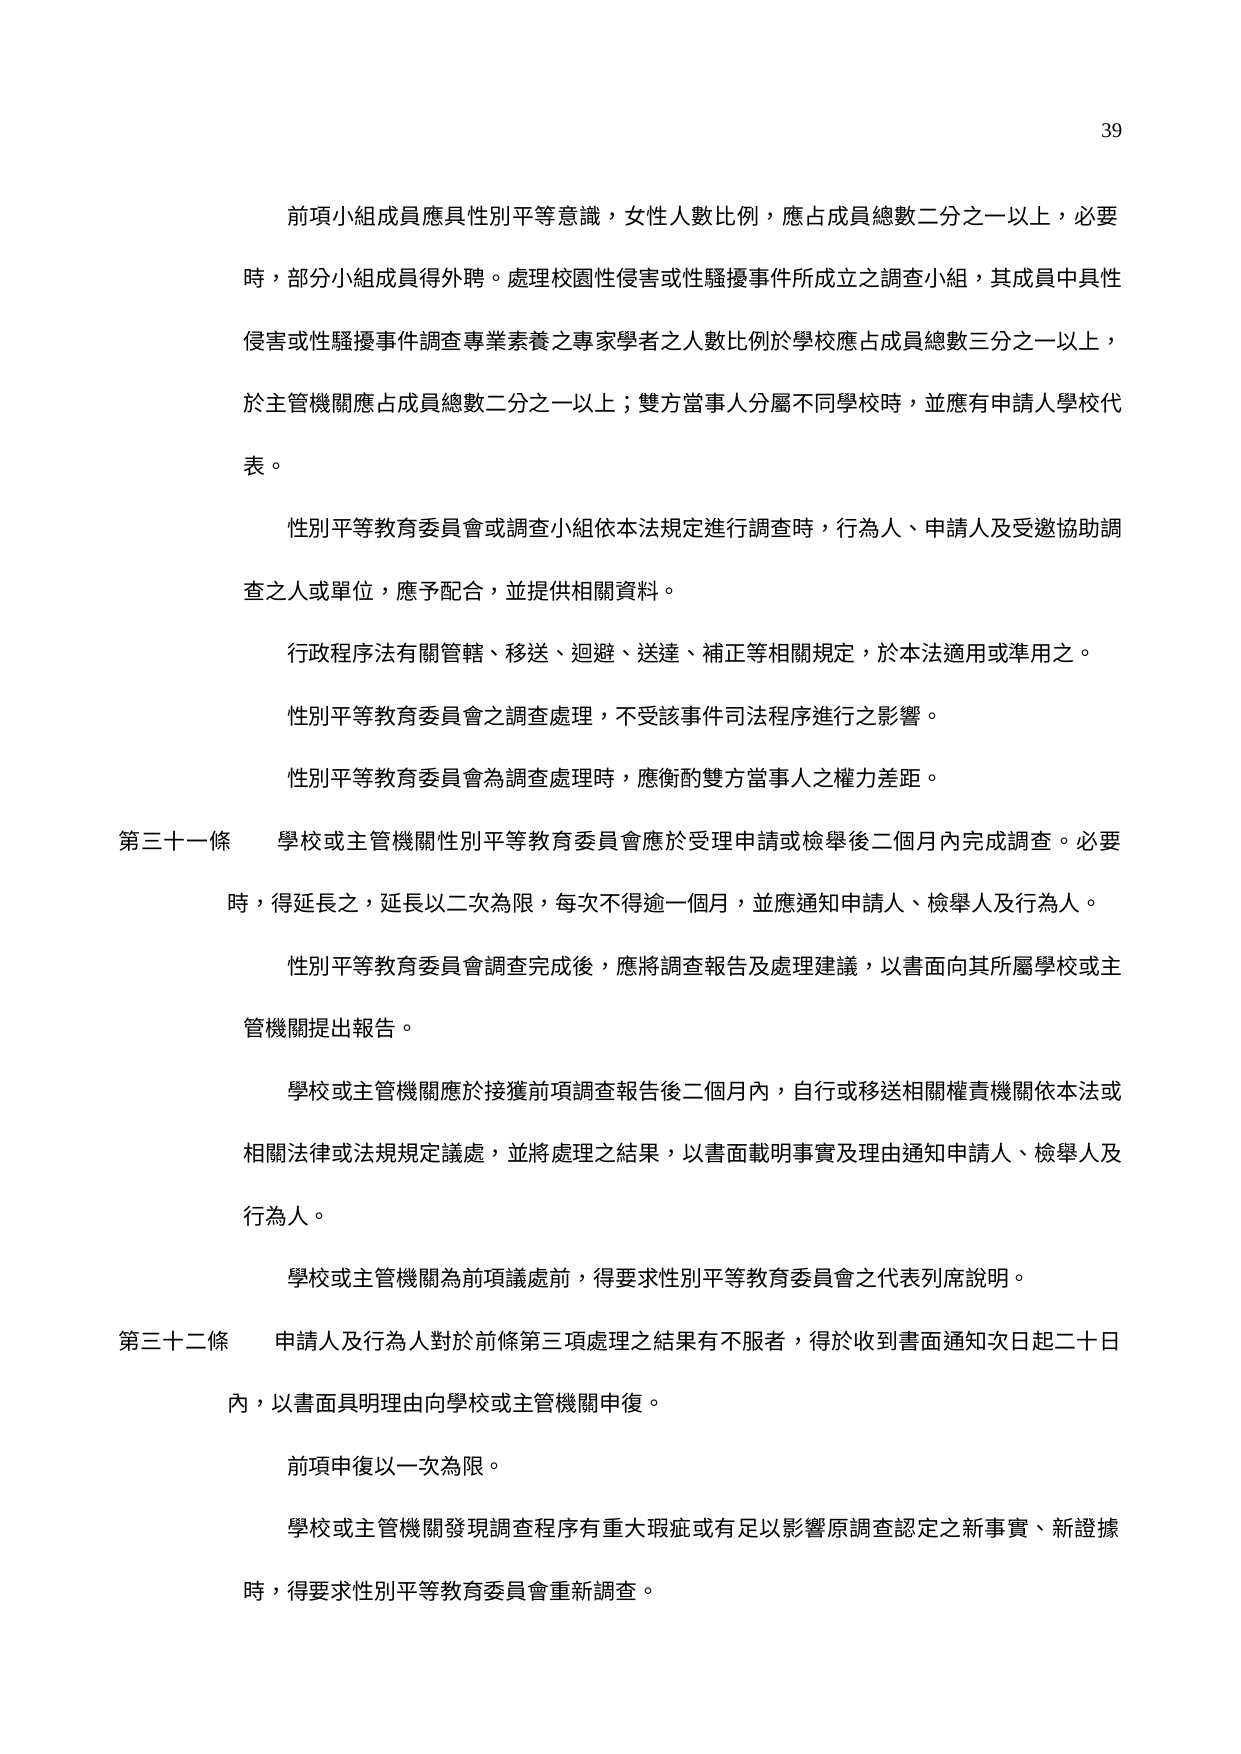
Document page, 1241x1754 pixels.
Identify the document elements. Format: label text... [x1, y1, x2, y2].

text 性別平等教育委員會為調查處理時，應衡酌雙方當事人之權力差距。 [243, 735, 1122, 798]
text 學校或主管機關為前項議處前，得要求性別平等教育委員會之代表列席說明。 [243, 1235, 1122, 1298]
text 學校或主管機關發現調查程序有重大瑕疵或有足以影響原調查認定之新事實、新證據時，得要求性別平等教育委員會重新調查。 [243, 1485, 1122, 1610]
text 性別平等教育委員會之調查處理，不受該事件司法程序進行之影響。 [243, 673, 1122, 735]
text 第三十二條 申請人及行為人對於前條第三項處理之結果有不服者，得於收到書面通知次日起二十日內，以書面具明理由向學校或主管機關申復。 [118, 1298, 1122, 1423]
text 前項申復以一次為限。 [243, 1423, 1122, 1485]
text 行政程序法有關管轄、移送、迴避、送達、補正等相關規定，於本法適用或準用之。 [243, 610, 1122, 673]
text 性別平等教育委員會或調查小組依本法規定進行調查時，行為人、申請人及受邀協助調查之人或單位，應予配合，並提供相關資料。 [243, 485, 1122, 610]
text 學校或主管機關應於接獲前項調查報告後二個月內，自行或移送相關權責機關依本法或相關法律或法規規定議處，並將處理之結果，以書面載明事實及理由通知申請人、檢舉人及行為人。 [243, 1048, 1122, 1235]
text 前項小組成員應具性別平等意識，女性人數比例，應占成員總數二分之一以上，必要時，部分小組成員得外聘。處理校園性侵害或性騷擾事件所成立之調查小組，其成員中具性侵害或性騷擾事件調查專業素養之專家學者之人數比例於學校應占成員總數三分之一以上，於主管機關應占成員總數二分之一以上；雙方當事人分屬不同學校時，並應有申請人學校代表。 [243, 173, 1122, 485]
text 性別平等教育委員會調查完成後，應將調查報告及處理建議，以書面向其所屬學校或主管機關提出報告。 [243, 923, 1122, 1048]
text 第三十一條 學校或主管機關性別平等教育委員會應於受理申請或檢舉後二個月內完成調查。必要時，得延長之，延長以二次為限，每次不得逾一個月，並應通知申請人、檢舉人及行為人。 [118, 798, 1122, 923]
